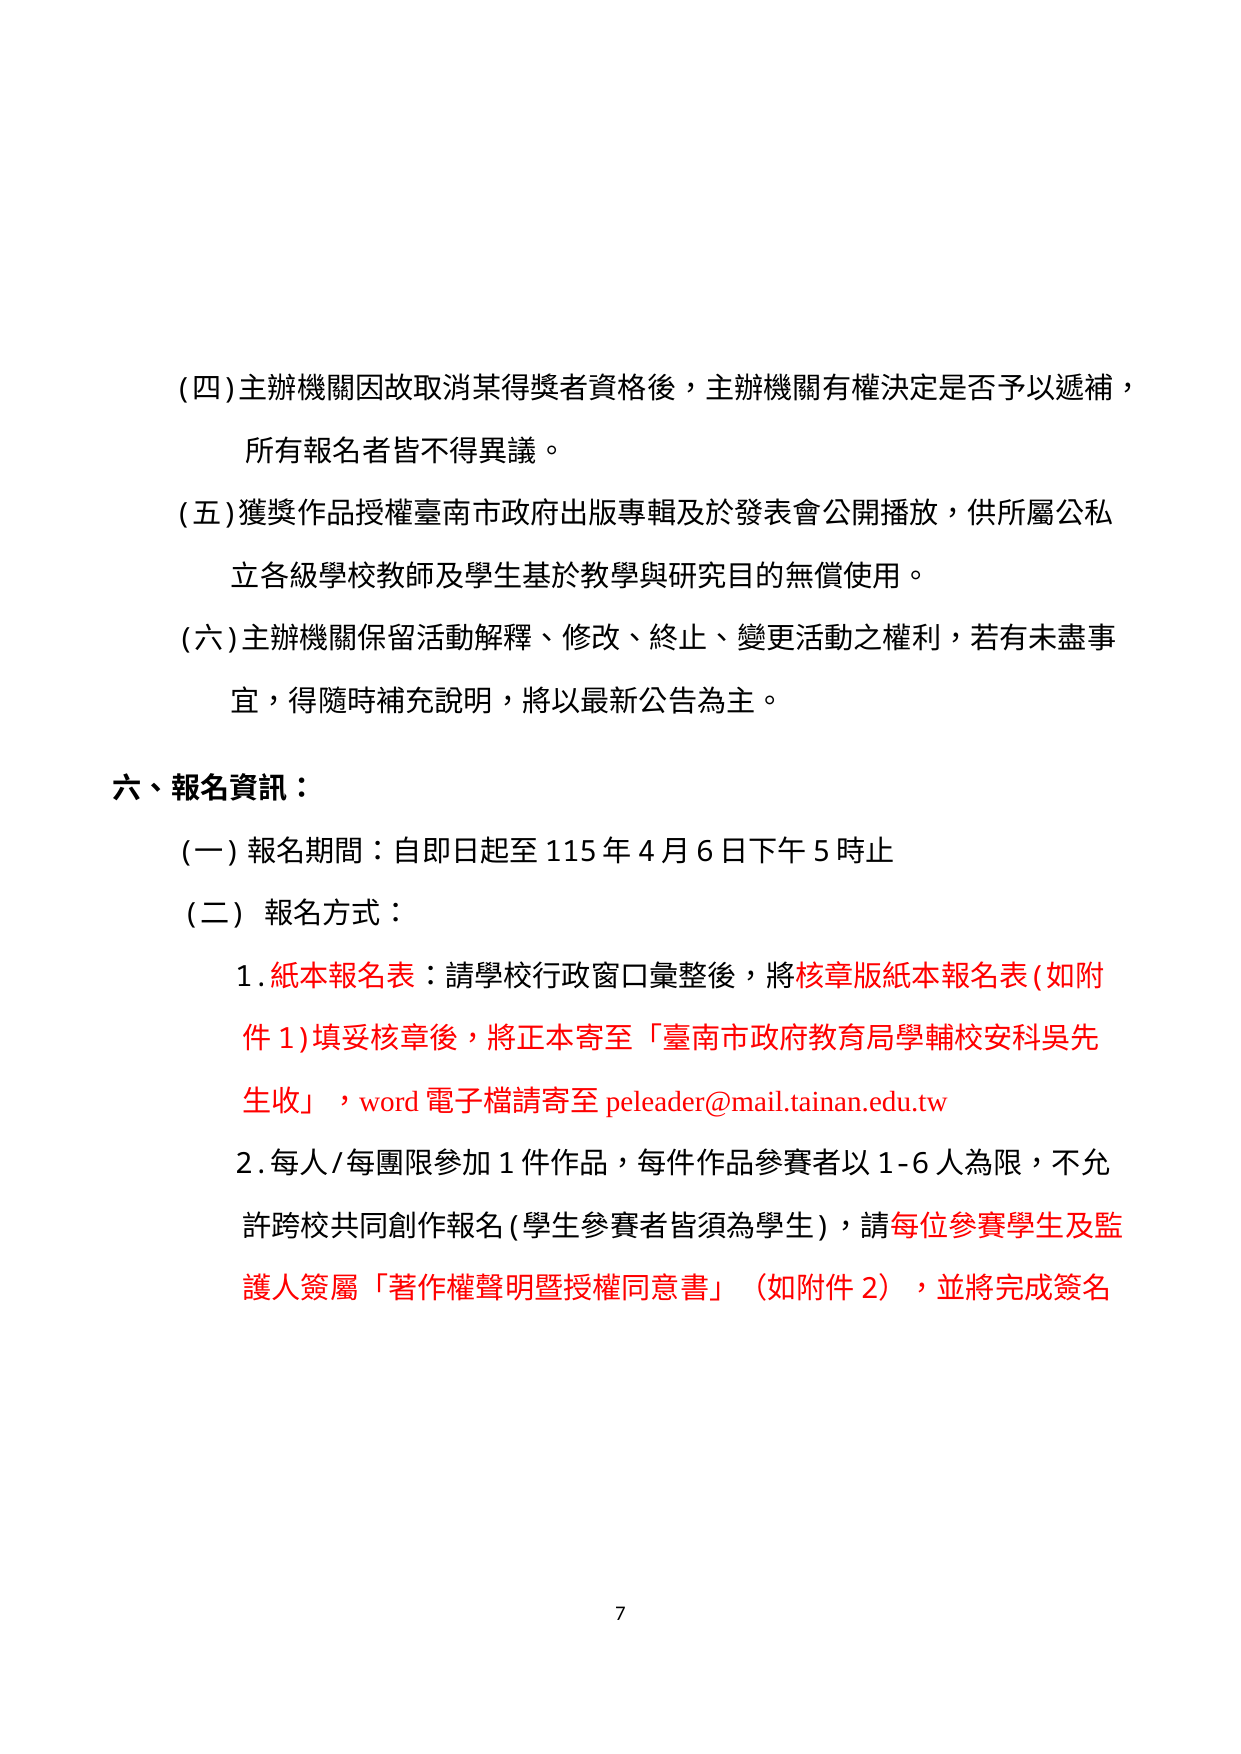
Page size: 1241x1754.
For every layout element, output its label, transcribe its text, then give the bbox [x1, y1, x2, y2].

text 2.每人/每團限參加1件作品，每件作品參賽者以1-6人為限，不允許跨校共同創作報名(學生參賽者皆須為學生)，請每位參賽學生及監護人簽屬「著作權聲明暨授權同意書」（如附件2），並將完成簽名 [112, 1119, 1128, 1307]
text (二) 報名方式： [112, 869, 1128, 932]
text (一) 報名期間：自即日起至115年4月6日下午5時止 [142, 807, 1128, 869]
text 1.紙本報名表：請學校行政窗口彙整後，將核章版紙本報名表(如附件1)填妥核章後，將正本寄至「臺南市政府教育局學輔校安科吳先生收」，word電子檔請寄至peleader@mail.tainan.edu.tw [112, 932, 1128, 1119]
text (六)主辦機關保留活動解釋、修改、終止、變更活動之權利，若有未盡事宜，得隨時補充說明，將以最新公告為主。 [142, 594, 1128, 719]
text 六、報名資訊： [112, 744, 1128, 807]
text (四)主辦機關因故取消某得獎者資格後，主辦機關有權決定是否予以遞補， 所有報名者皆不得異議。 [157, 344, 1128, 469]
text (五)獲獎作品授權臺南市政府出版專輯及於發表會公開播放，供所屬公私立各級學校教師及學生基於教學與研究目的無償使用。 [157, 469, 1128, 594]
